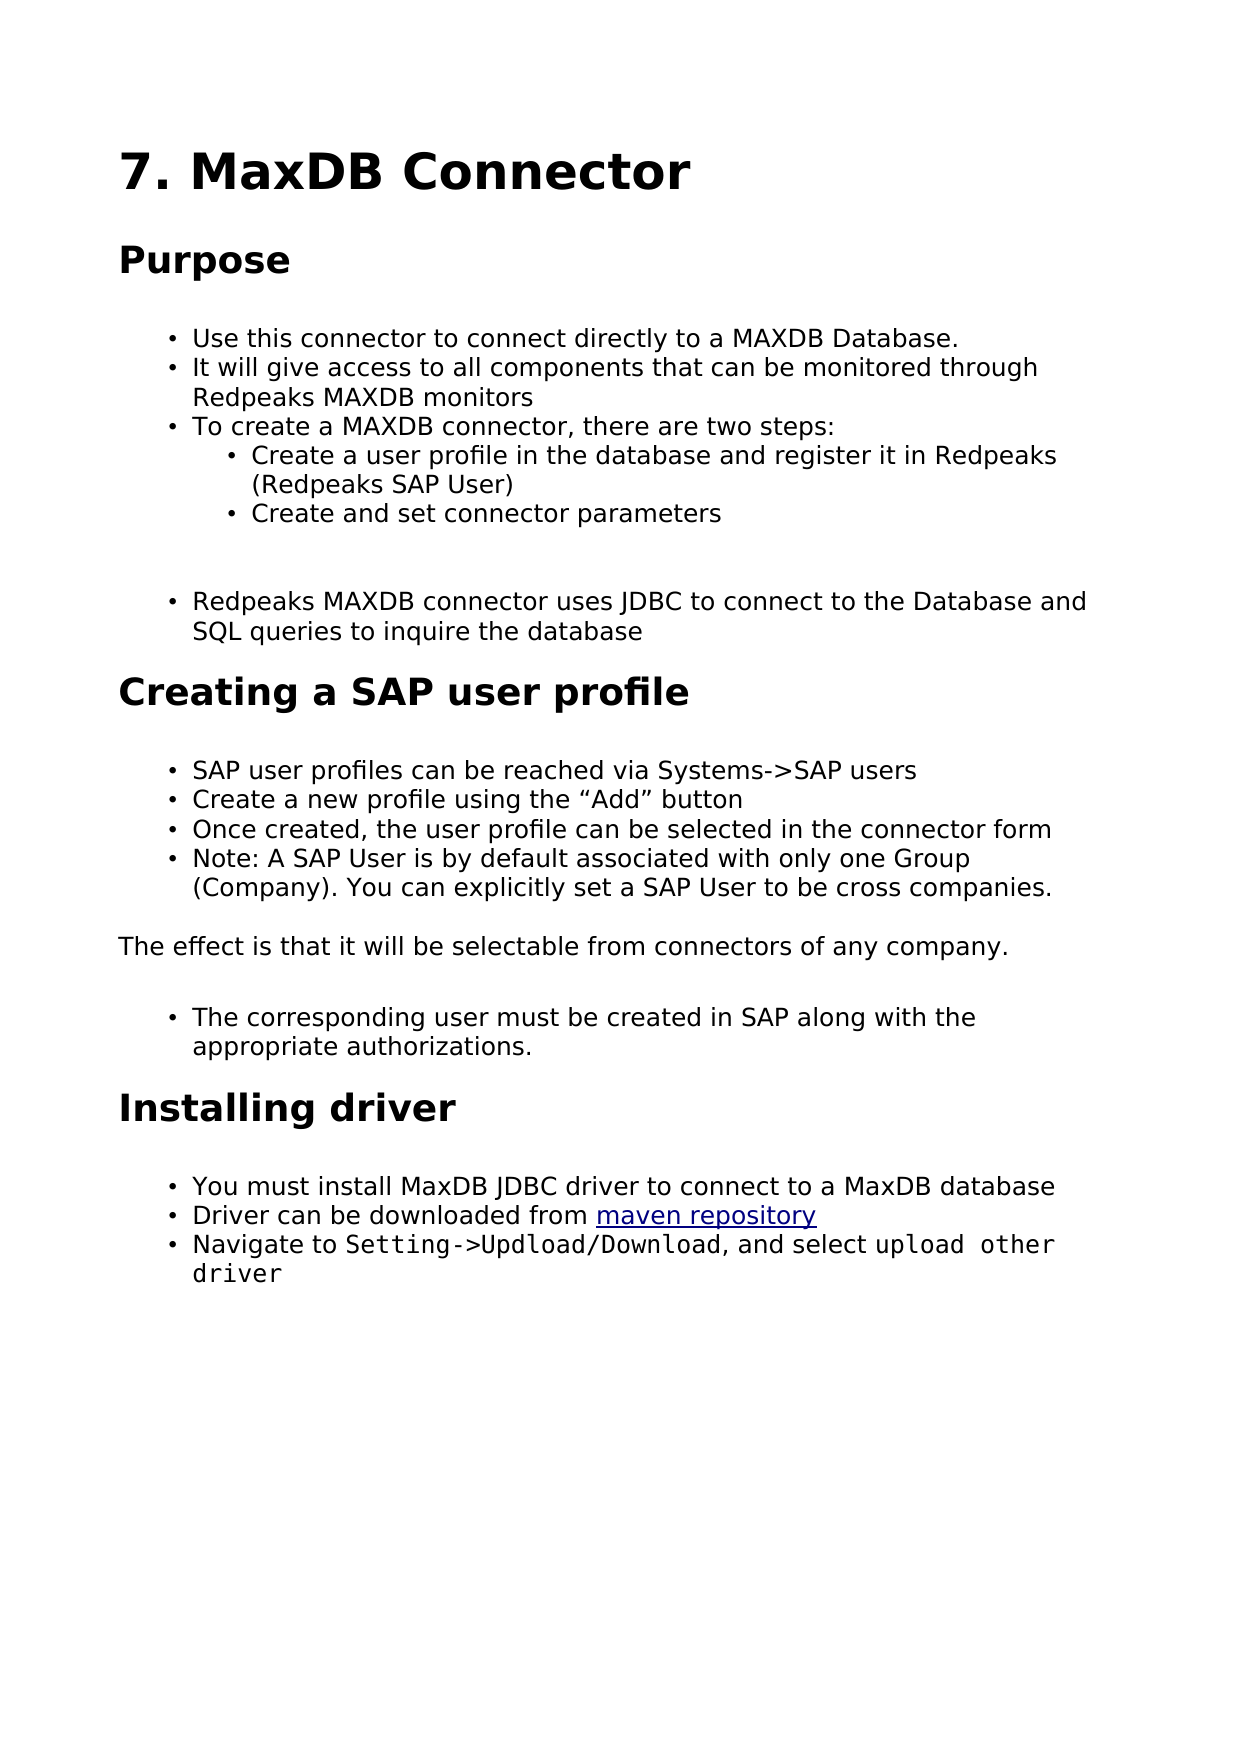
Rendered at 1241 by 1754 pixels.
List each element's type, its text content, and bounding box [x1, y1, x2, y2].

list Note: A SAP User is by default associated with only one Group (Company). You can explicitly set a SAP User to be cross companies. [177, 844, 1122, 902]
list Create a new profile using the “Add” button [177, 786, 1122, 815]
list To create a MAXDB connector, there are two steps: [177, 412, 1122, 441]
list Create a user profile in the database and register it in Redpeaks (Redpeaks SAP User) [236, 441, 1122, 499]
list SAP user profiles can be reached via Systems->SAP users [177, 757, 1122, 786]
list The corresponding user must be created in SAP along with the appropriate authorizations. [177, 1003, 1122, 1061]
list You must install MaxDB JDBC driver to connect to a MaxDB database [177, 1172, 1122, 1201]
text The effect is that it will be selectable from connectors of any company. [118, 932, 1122, 961]
list Driver can be downloaded from maven repository [177, 1201, 1122, 1230]
subtitle Installing driver [118, 1086, 1122, 1130]
list Create and set connector parameters [236, 499, 1122, 529]
subtitle Creating a SAP user profile [118, 671, 1122, 714]
list It will give access to all components that can be monitored through Redpeaks MAXDB monitors [177, 354, 1122, 412]
list Once created, the user profile can be selected in the connector form [177, 815, 1122, 844]
list Navigate to Setting->Updload/Download, and select upload other driver [177, 1230, 1122, 1289]
list Use this connector to connect directly to a MAXDB Database. [177, 324, 1122, 354]
subtitle 7. MaxDB Connector [118, 143, 1122, 201]
list Redpeaks MAXDB connector uses JDBC to connect to the Database and SQL queries to inquire the database [177, 588, 1122, 646]
subtitle Purpose [118, 239, 1122, 282]
